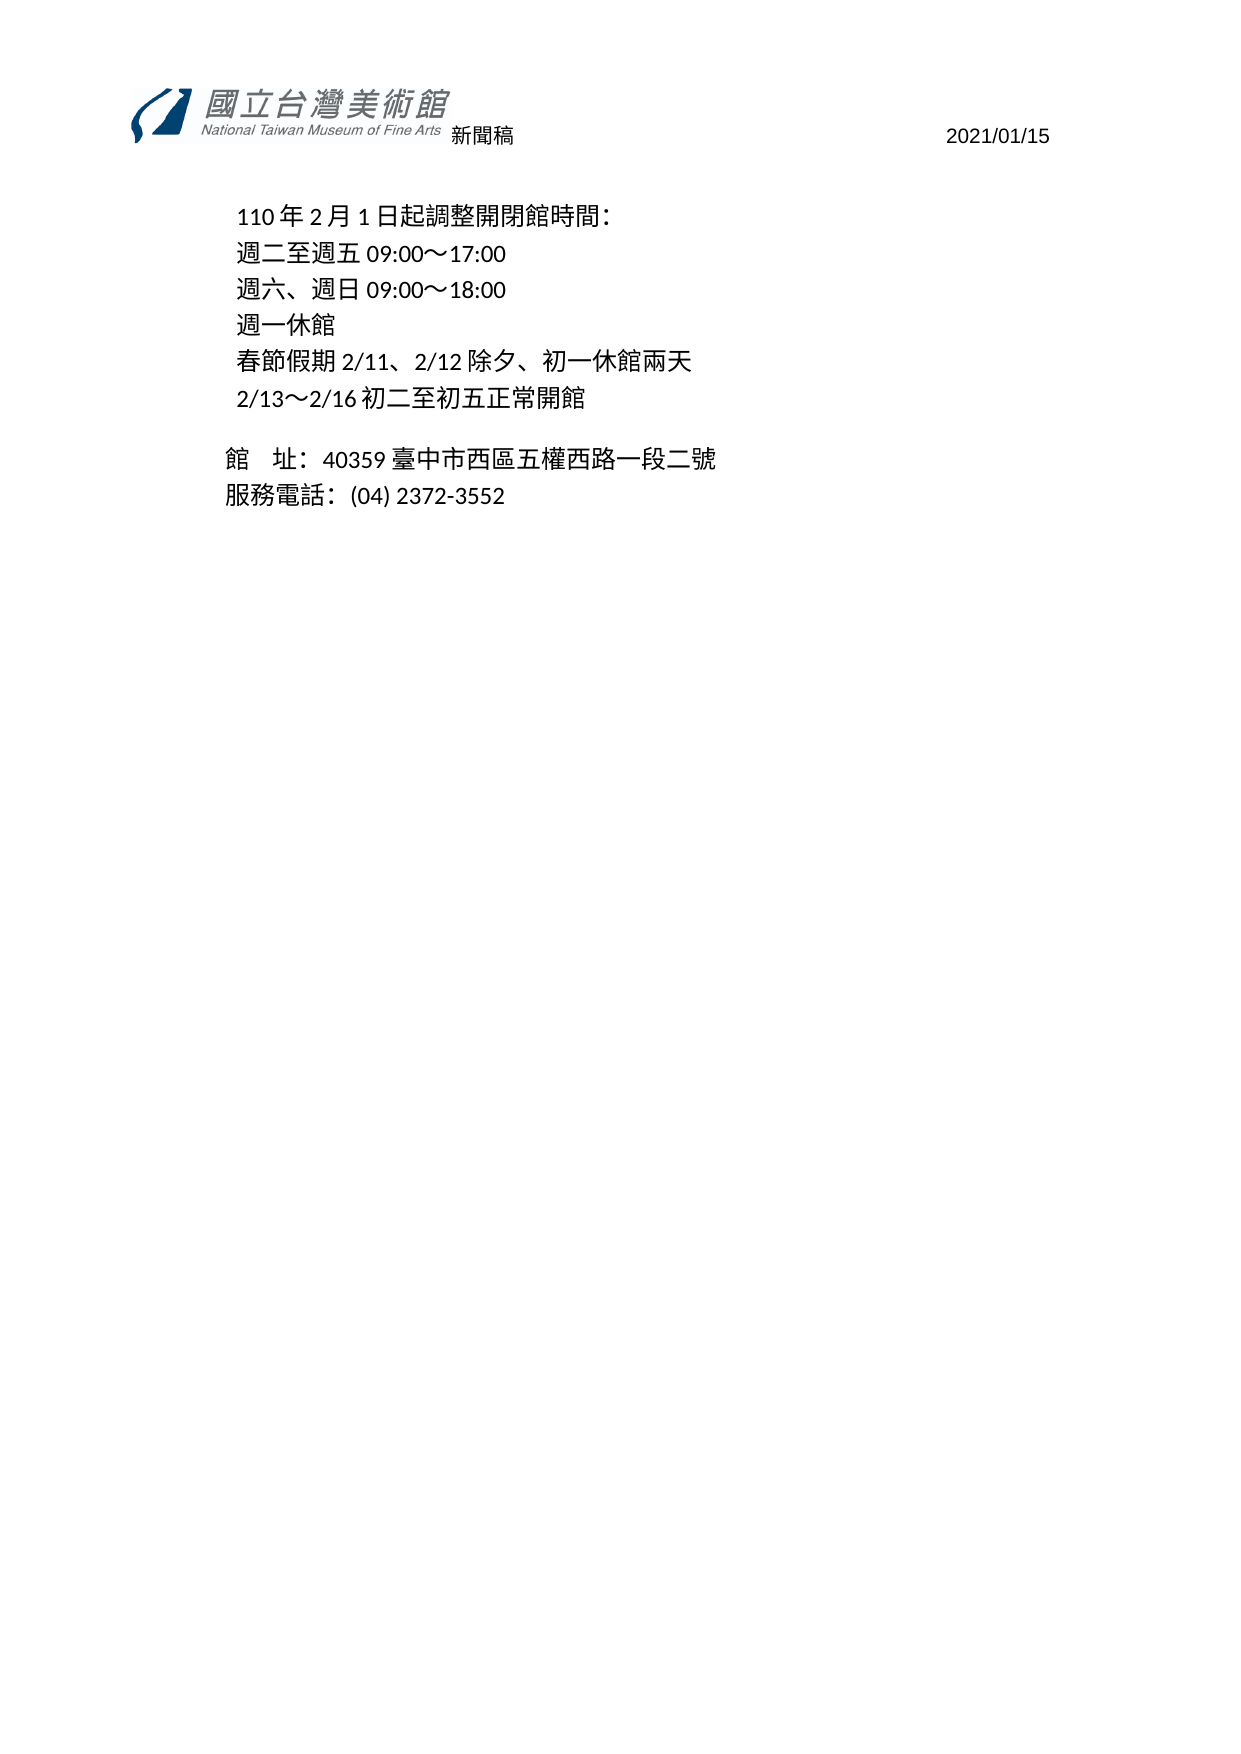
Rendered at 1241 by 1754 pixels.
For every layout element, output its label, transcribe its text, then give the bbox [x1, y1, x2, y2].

picture [131, 88, 452, 144]
text 館 址：40359臺中市西區五權西路一段二號 [187, 439, 1053, 476]
text 2/13～2/16初二至初五正常開館 [187, 378, 1053, 414]
text 週二至週五09:00～17:00 [187, 233, 1053, 269]
text 週一休館 [187, 306, 1053, 342]
text 服務電話：(04) 2372-3552 [187, 476, 1053, 512]
text 週六、週日09:00～18:00 [187, 269, 1053, 306]
text 春節假期2/11、2/12除夕、初一休館兩天 [187, 342, 1053, 378]
text 110年2月1日起調整開閉館時間： [187, 197, 1053, 233]
